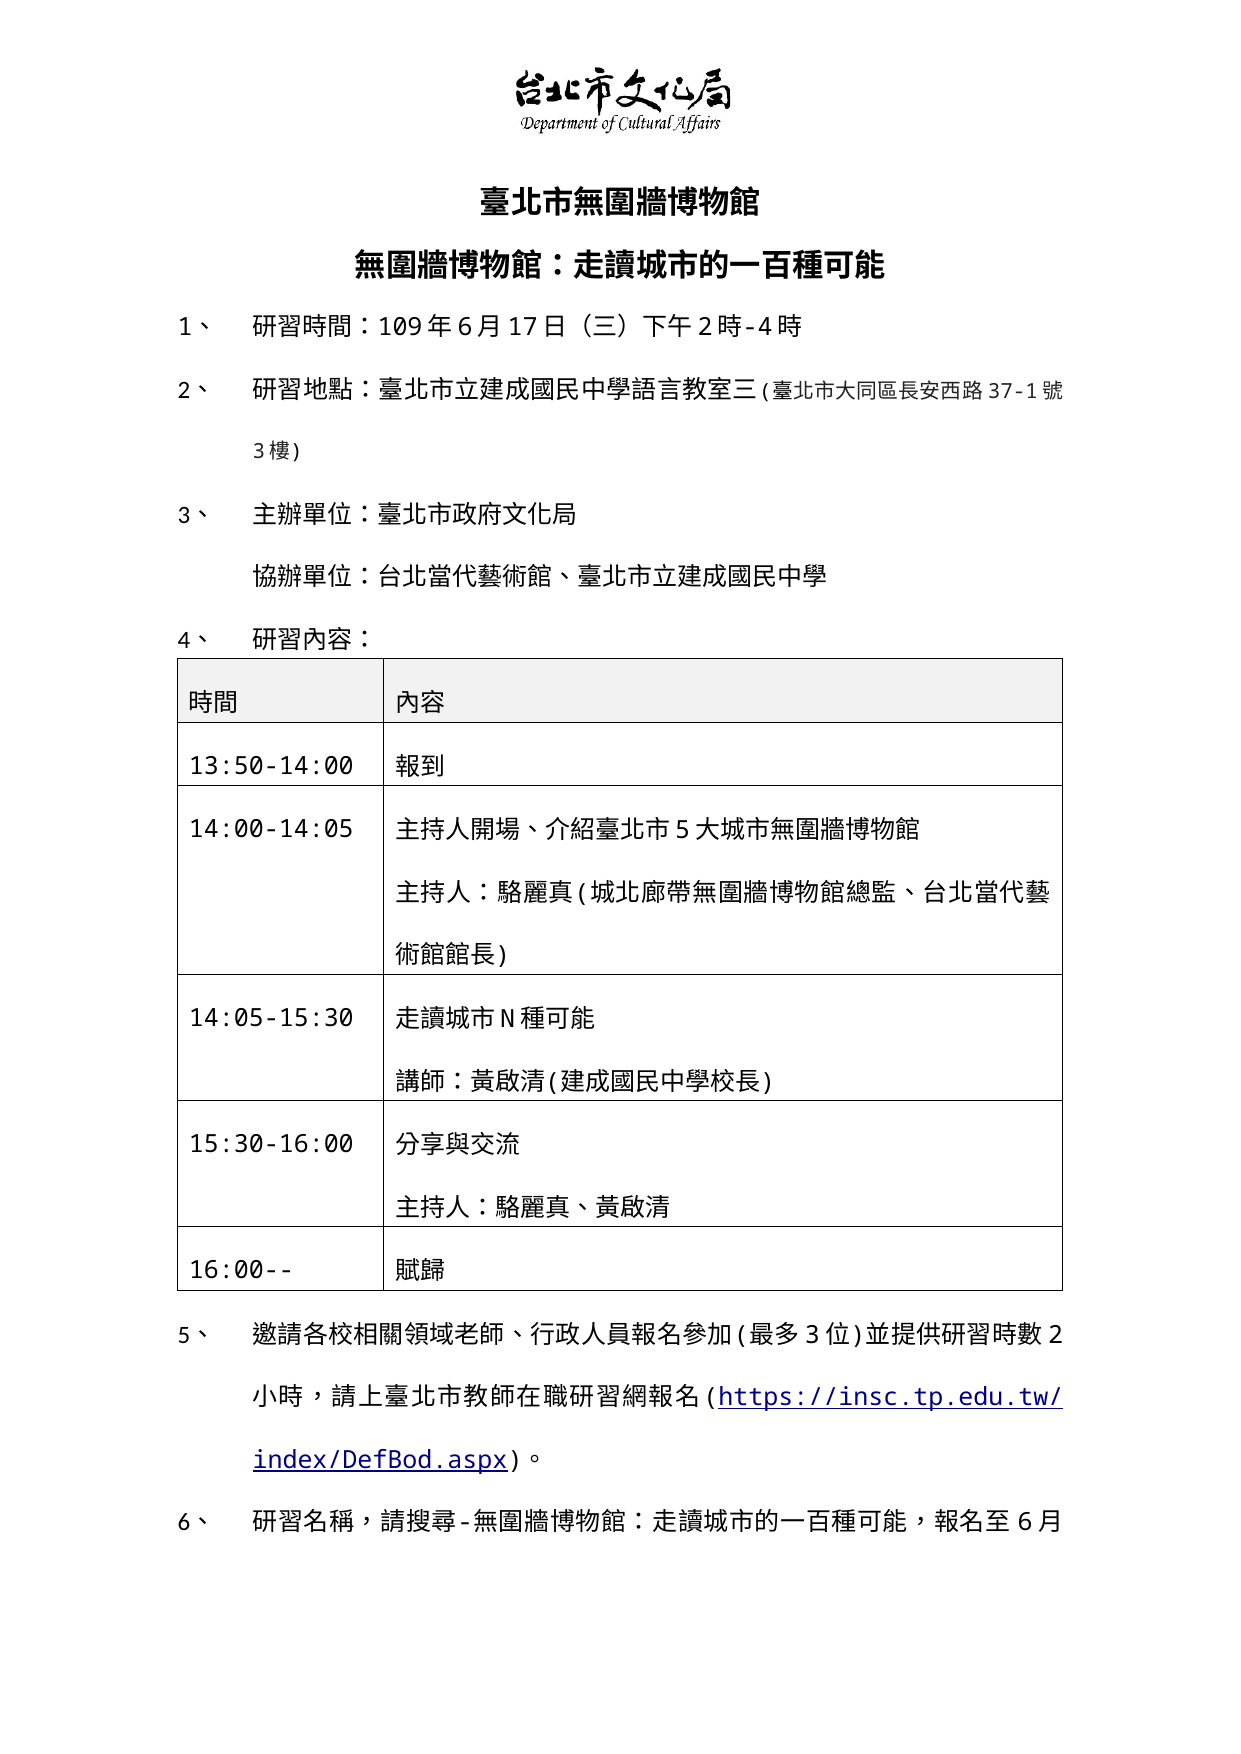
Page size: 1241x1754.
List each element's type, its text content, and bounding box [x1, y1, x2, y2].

text 臺北市無圍牆博物館 [177, 158, 1063, 221]
table_cell 14:05-15:30 [178, 975, 383, 1100]
table_cell 主持人開場、介紹臺北市5大城市無圍牆博物館 主持人：駱麗真(城北廊帶無圍牆博物館總監、台北當代藝術館館長) [384, 786, 1062, 974]
text 無圍牆博物館：走讀城市的一百種可能 [177, 221, 1063, 283]
list 研習地點：臺北市立建成國民中學語言教室三(臺北市大同區長安西路37-1號3樓) [177, 346, 1063, 471]
table_header 時間 [178, 659, 383, 722]
list 研習名稱，請搜尋-無圍牆博物館：走讀城市的一百種可能，報名至6月 [177, 1478, 1063, 1541]
list 研習內容： [177, 596, 1063, 658]
table_cell 報到 [384, 723, 1062, 785]
text 協辦單位：台北當代藝術館、臺北市立建成國民中學 [252, 533, 1063, 596]
table_cell 14:00-14:05 [178, 786, 383, 974]
list 邀請各校相關領域老師、行政人員報名參加(最多3位)並提供研習時數2小時，請上臺北市教師在職研習網報名(https://insc.tp.edu.tw/index/DefBod.aspx)。 [177, 1291, 1063, 1478]
table_cell 走讀城市N種可能 講師：黃啟清(建成國民中學校長) [384, 975, 1062, 1100]
list 主辦單位：臺北市政府文化局 [177, 471, 1063, 533]
table_cell 分享與交流 主持人：駱麗真、黃啟清 [384, 1101, 1062, 1226]
table_cell 賦歸 [384, 1227, 1062, 1289]
table_header 內容 [384, 659, 1062, 722]
table_cell 13:50-14:00 [178, 723, 383, 785]
table_cell 16:00-- [178, 1227, 383, 1289]
list 研習時間：109年6月17日（三）下午2時-4時 [177, 283, 1063, 346]
table_cell 15:30-16:00 [178, 1101, 383, 1226]
